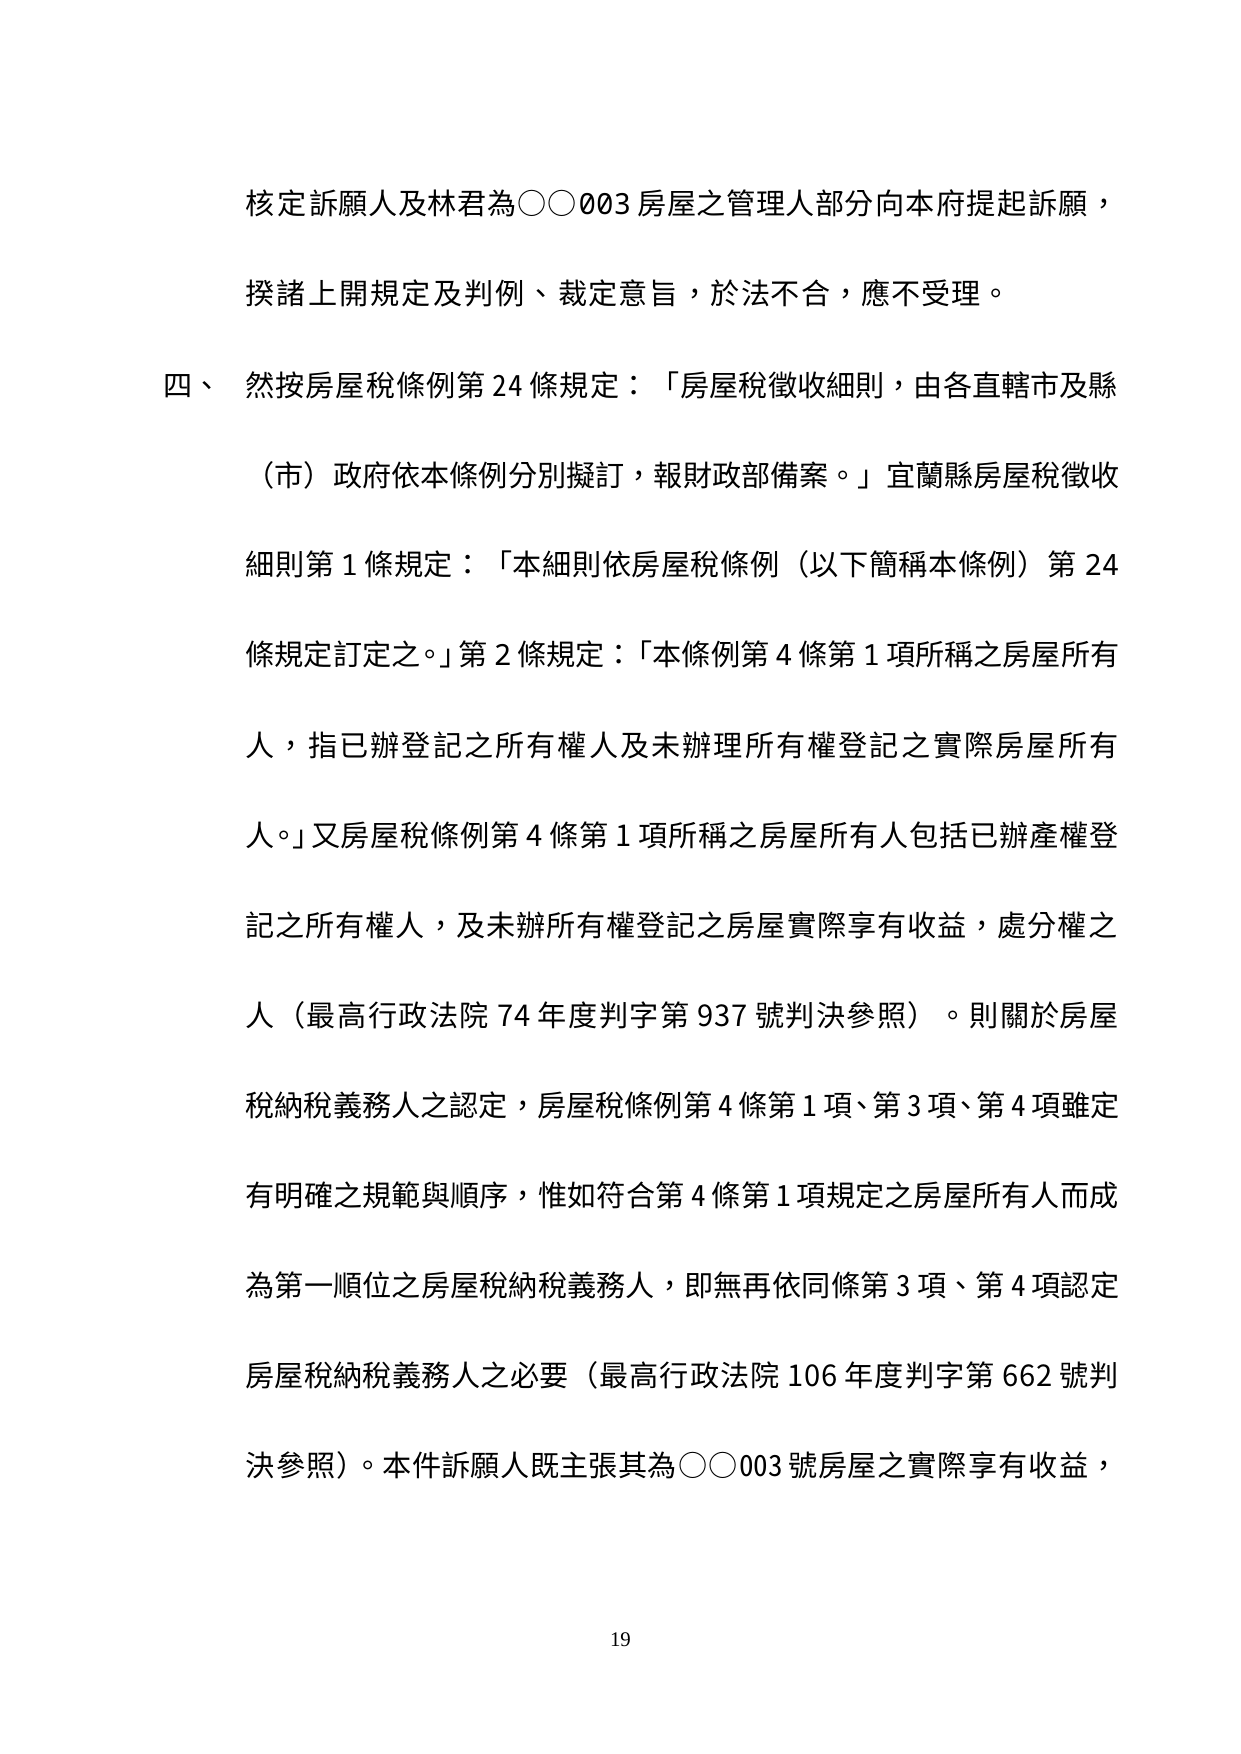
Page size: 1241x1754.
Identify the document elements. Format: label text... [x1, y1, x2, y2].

table_cell 核定訴願人及林君為○○003房屋之管理人部分向本府提起訴願，揆諸上開規定及判例、裁定意旨，於法不合，應不受理。 [234, 165, 1130, 346]
table_cell 四、 [150, 346, 234, 1501]
table_cell 然按房屋稅條例第24條規定：「房屋稅徵收細則，由各直轄市及縣（市）政府依本條例分別擬訂，報財政部備案。」宜蘭縣房屋稅徵收細則第1條規定：「本細則依房屋稅條例（以下簡稱本條例）第24條規定訂定之。」第2條規定：「本條例第4條第1項所稱之房屋所有人，指已辦登記之所有權人及未辦理所有權登記之實際房屋所有人。」又房屋稅條例第4條第1項所稱之房屋所有人包括已辦產權登記之所有權人，及未辦所有權登記之房屋實際享有收益，處分權之人（最高行政法院74年度判字第937號判決參照）。則關於房屋稅納稅義務人之認定，房屋稅條例第4條第1項、第3項、第4項雖定有明確之規範與順序，惟如符合第4條第1項規定之房屋所有人而成為第一順位之房屋稅納稅義務人，即無再依同條第3項、第4項認定房屋稅納稅義務人之必要（最高行政法院106年度判字第662號判決參照）。本件訴願人既主張其為○○003號房屋之實際享有收益， [234, 346, 1130, 1501]
table_cell [150, 165, 234, 346]
